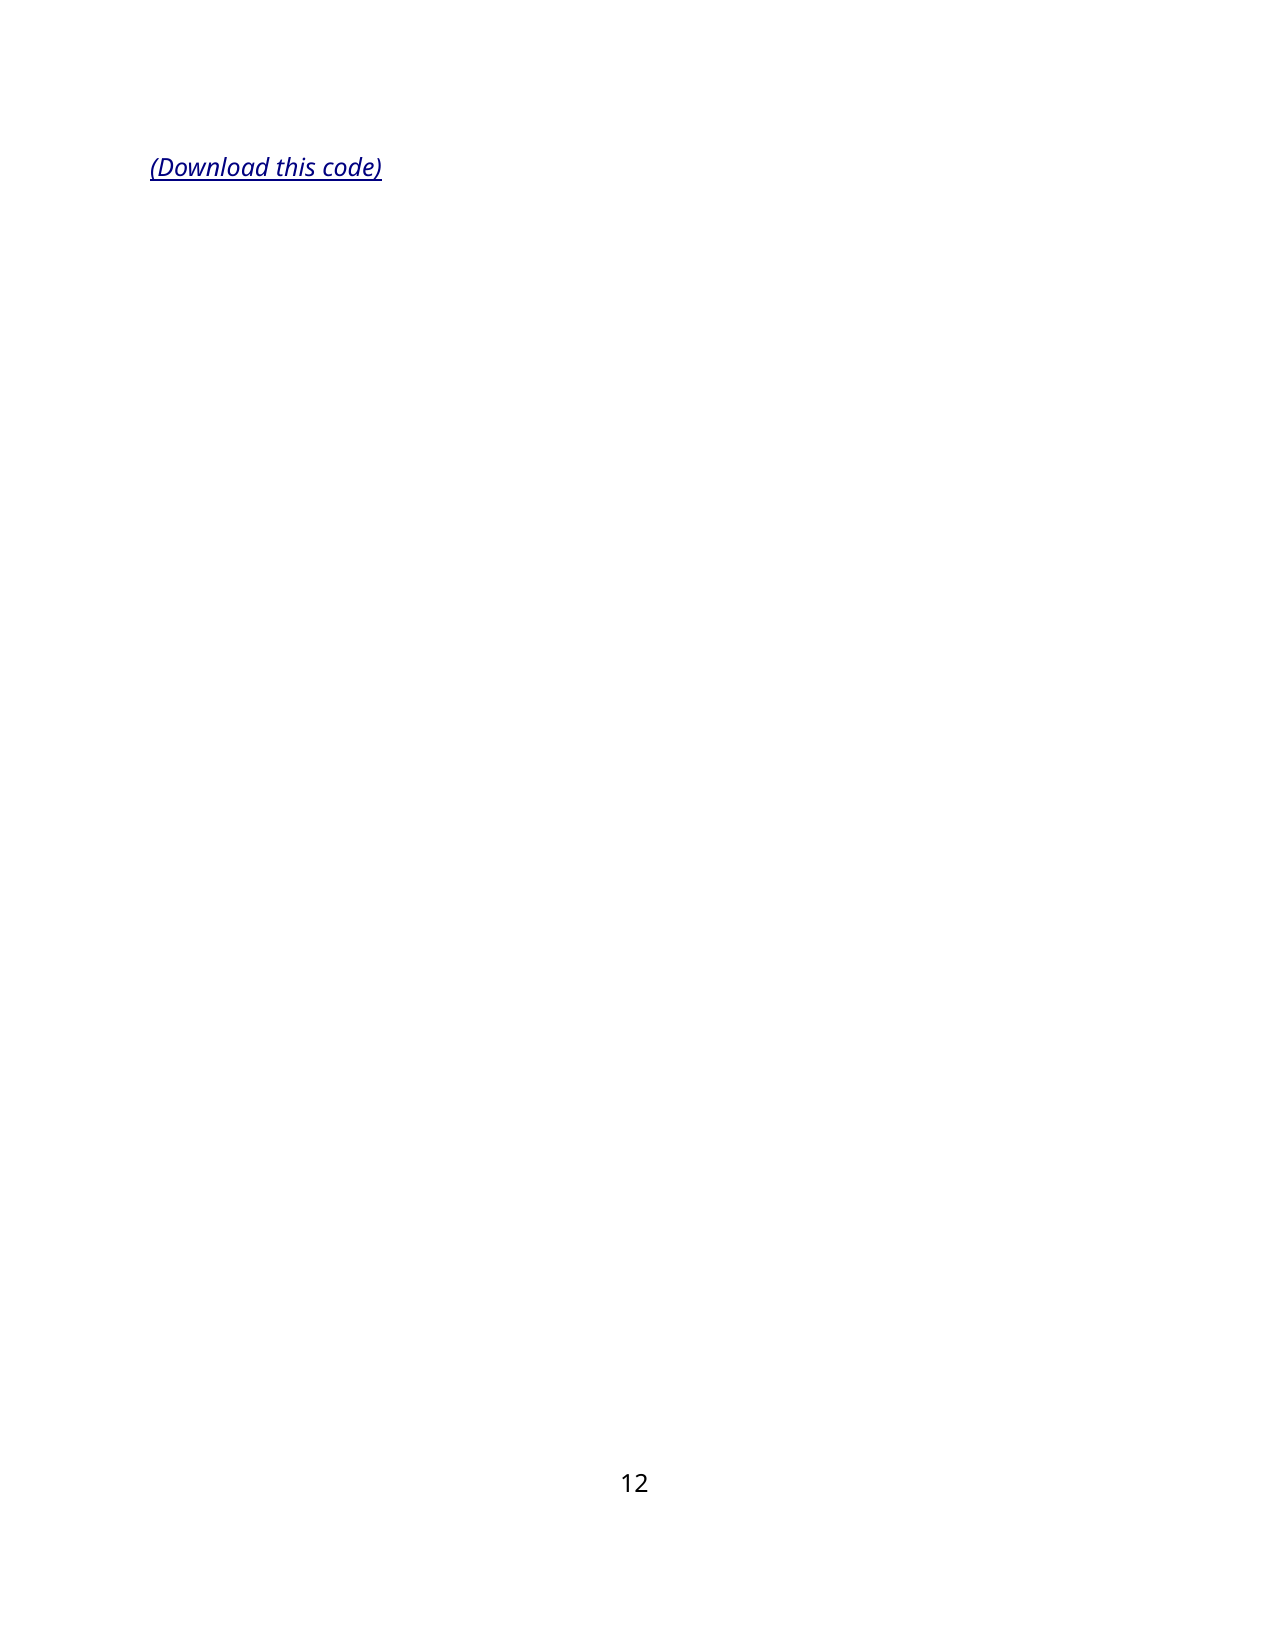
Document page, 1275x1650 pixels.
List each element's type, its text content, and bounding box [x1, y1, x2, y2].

text (Download this code) [150, 150, 1125, 184]
